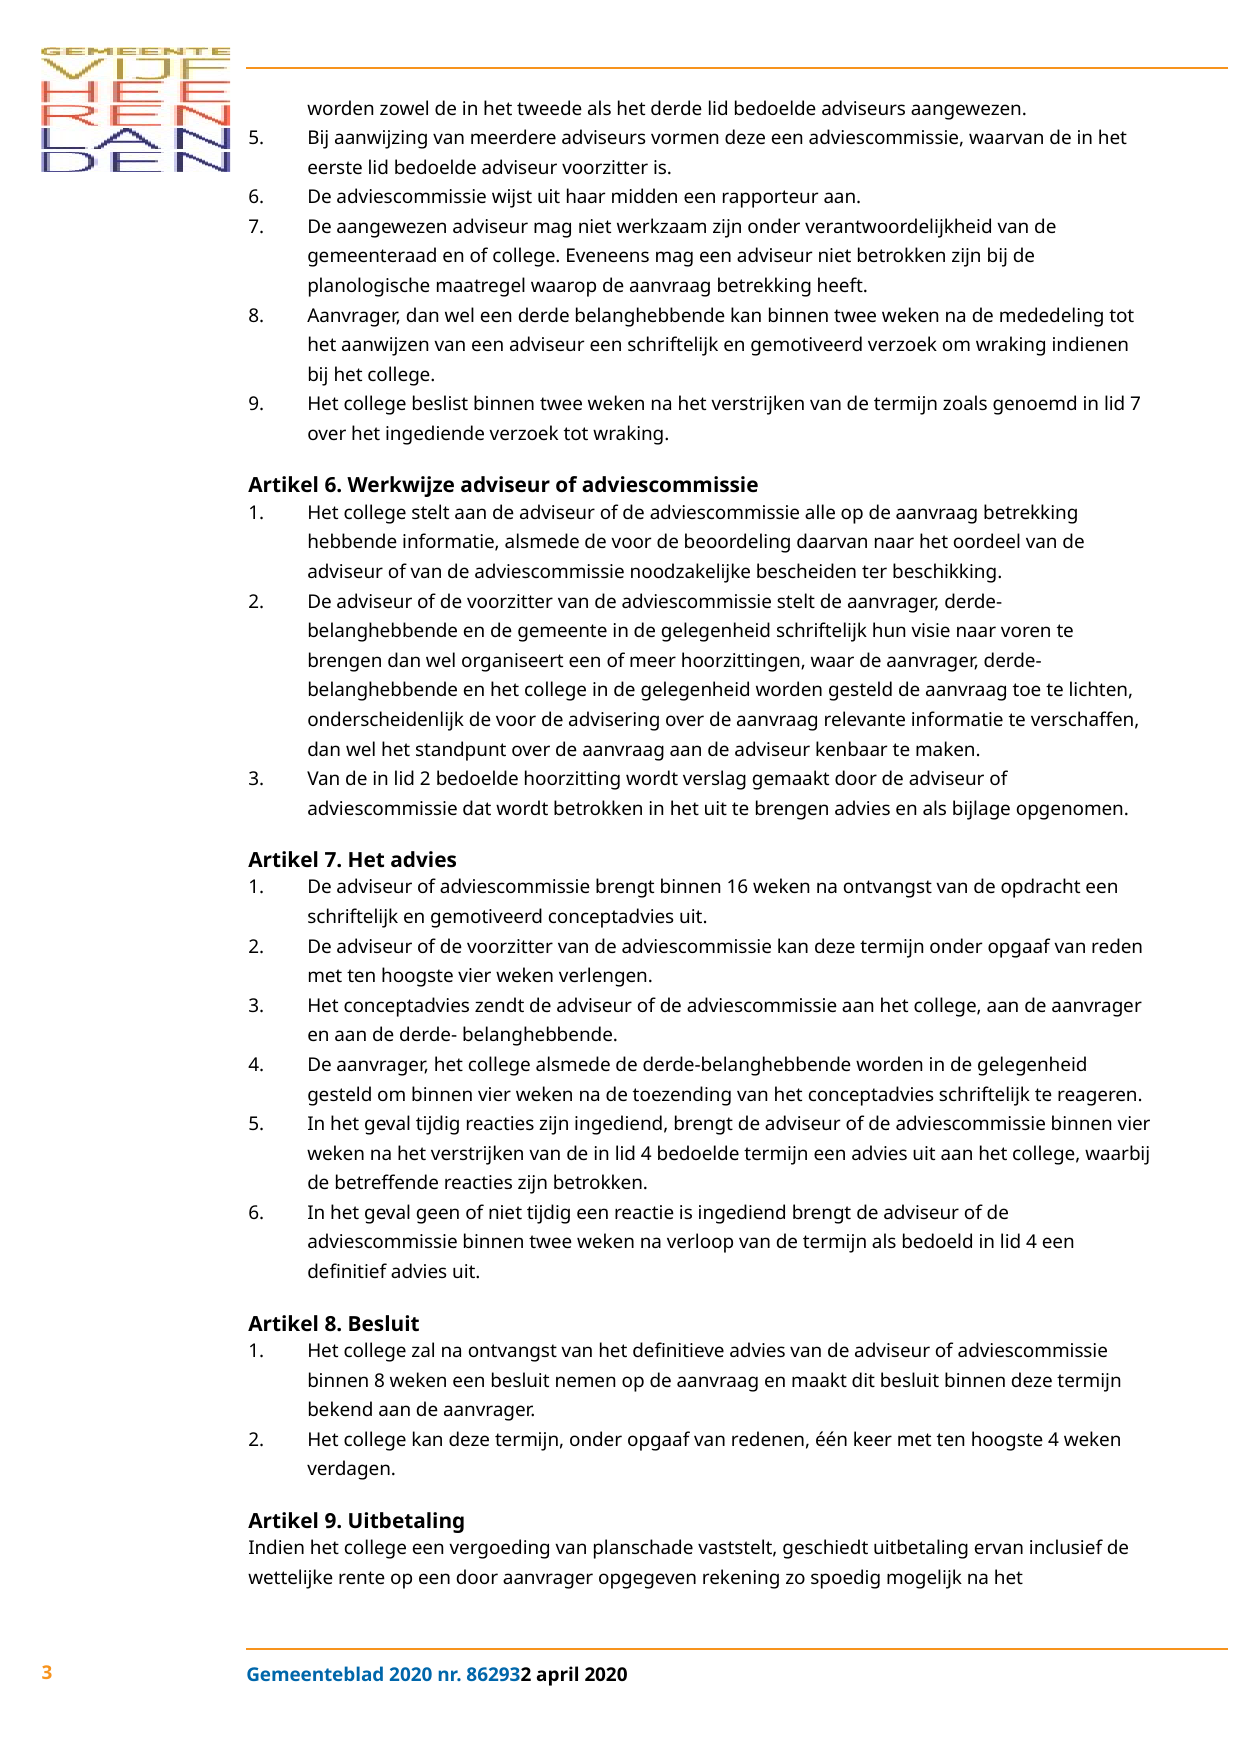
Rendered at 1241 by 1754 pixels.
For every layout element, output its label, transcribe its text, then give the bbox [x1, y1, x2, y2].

list De adviseur of de voorzitter van de adviescommissie kan deze termijn onder opgaaf van reden met ten hoogste vier weken verlengen. [248, 933, 1152, 988]
list De aangewezen adviseur mag niet werkzaam zijn onder verantwoordelijkheid van de gemeenteraad en of college. Eveneens mag een adviseur niet betrokken zijn bij de planologische maatregel waarop de aanvraag betrekking heeft. [248, 213, 1152, 298]
list In het geval geen of niet tijdig een reactie is ingediend brengt de adviseur of de adviescommissie binnen twee weken na verloop van de termijn als bedoeld in lid 4 een definitief advies uit. [248, 1199, 1152, 1284]
text Artikel 6. Werkwijze adviseur of adviescommissie [248, 471, 1152, 499]
list Het college beslist binnen twee weken na het verstrijken van de termijn zoals genoemd in lid 7 over het ingediende verzoek tot wraking. [248, 391, 1152, 446]
text Artikel 9. Uitbetaling [248, 1506, 1152, 1534]
list Het college kan deze termijn, onder opgaaf van redenen, één keer met ten hoogste 4 weken verdagen. [248, 1426, 1152, 1481]
list Het college stelt aan de adviseur of de adviescommissie alle op de aanvraag betrekking hebbende informatie, alsmede de voor de beoordeling daarvan naar het oordeel van de adviseur of van de adviescommissie noodzakelijke bescheiden ter beschikking. [248, 499, 1152, 584]
list Het college zal na ontvangst van het definitieve advies van de adviseur of adviescommissie binnen 8 weken een besluit nemen op de aanvraag en maakt dit besluit binnen deze termijn bekend aan de aanvrager. [248, 1337, 1152, 1422]
list Van de in lid 2 bedoelde hoorzitting wordt verslag gemaakt door de adviseur of adviescommissie dat wordt betrokken in het uit te brengen advies en als bijlage opgenomen. [248, 765, 1152, 821]
list De adviseur of adviescommissie brengt binnen 16 weken na ontvangst van de opdracht een schriftelijk en gemotiveerd conceptadvies uit. [248, 874, 1152, 929]
picture [41, 47, 231, 172]
text Artikel 7. Het advies [248, 845, 1152, 874]
text Indien het college een vergoeding van planschade vaststelt, geschiedt uitbetaling ervan inclusief de wettelijke rente op een door aanvrager opgegeven rekening zo spoedig mogelijk na het [248, 1534, 1152, 1590]
text Artikel 8. Besluit [248, 1309, 1152, 1337]
list De adviescommissie wijst uit haar midden een rapporteur aan. [248, 183, 1152, 209]
list worden zowel de in het tweede als het derde lid bedoelde adviseurs aangewezen. [248, 95, 1152, 121]
list Aanvrager, dan wel een derde belanghebbende kan binnen twee weken na de mededeling tot het aanwijzen van een adviseur een schriftelijk en gemotiveerd verzoek om wraking indienen bij het college. [248, 302, 1152, 387]
list De adviseur of de voorzitter van de adviescommissie stelt de aanvrager, derde- belanghebbende en de gemeente in de gelegenheid schriftelijk hun visie naar voren te brengen dan wel organiseert een of meer hoorzittingen, waar de aanvrager, derde- belanghebbende en het college in de gelegenheid worden gesteld de aanvraag toe te lichten, onderscheidenlijk de voor de advisering over de aanvraag relevante informatie te verschaffen, dan wel het standpunt over de aanvraag aan de adviseur kenbaar te maken. [248, 588, 1152, 761]
list De aanvrager, het college alsmede de derde-belanghebbende worden in de gelegenheid gesteld om binnen vier weken na de toezending van het conceptadvies schriftelijk te reageren. [248, 1051, 1152, 1107]
list In het geval tijdig reacties zijn ingediend, brengt de adviseur of de adviescommissie binnen vier weken na het verstrijken van de in lid 4 bedoelde termijn een advies uit aan het college, waarbij de betreffende reacties zijn betrokken. [248, 1110, 1152, 1195]
list Bij aanwijzing van meerdere adviseurs vormen deze een adviescommissie, waarvan de in het eerste lid bedoelde adviseur voorzitter is. [248, 124, 1152, 180]
list Het conceptadvies zendt de adviseur of de adviescommissie aan het college, aan de aanvrager en aan de derde- belanghebbende. [248, 992, 1152, 1047]
